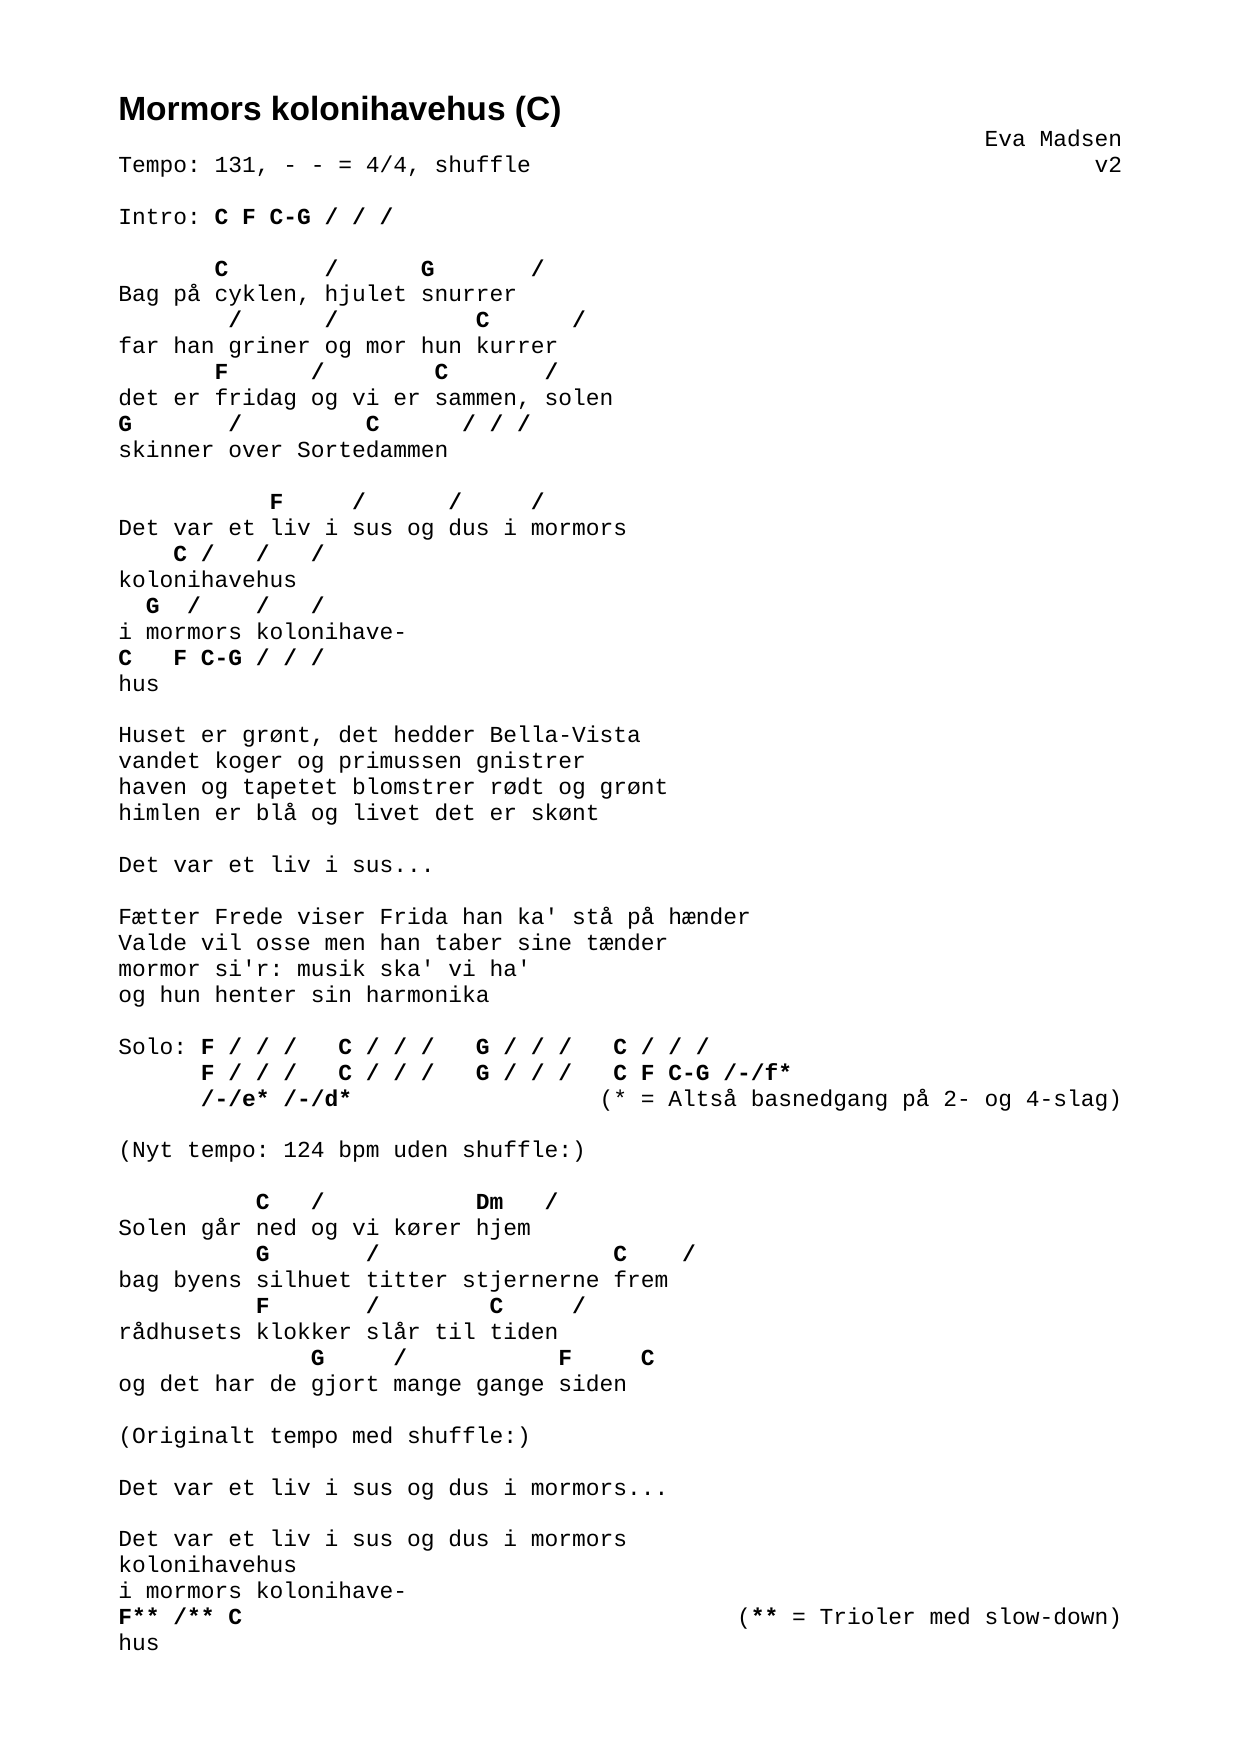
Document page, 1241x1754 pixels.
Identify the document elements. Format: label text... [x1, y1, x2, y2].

text G / F C [118, 1346, 1122, 1372]
text i mormors kolonihave- [118, 620, 1122, 646]
text F / C / [118, 1294, 1122, 1320]
text hus [118, 1632, 1122, 1657]
text (Originalt tempo med shuffle:) [118, 1424, 1122, 1450]
text mormor si'r: musik ska' vi ha' [118, 957, 1122, 983]
text himlen er blå og livet det er skønt [118, 802, 1122, 827]
text G / C / [118, 1242, 1122, 1268]
subtitle Mormors kolonihavehus (C) [118, 88, 1122, 127]
text kolonihavehus [118, 1554, 1122, 1580]
text C / / / [118, 542, 1122, 568]
text Det var et liv i sus og dus i mormors [118, 516, 1122, 542]
text G / C / / / [118, 412, 1122, 438]
text F / / / [118, 490, 1122, 516]
text og det har de gjort mange gange siden [118, 1372, 1122, 1398]
text Tempo: 131, - - = 4/4, shuffle v2 [118, 153, 1122, 179]
text F / C / [118, 361, 1122, 387]
text C / Dm / [118, 1191, 1122, 1217]
text (Nyt tempo: 124 bpm uden shuffle:) [118, 1139, 1122, 1165]
text Bag på cyklen, hjulet snurrer [118, 283, 1122, 309]
text hus [118, 672, 1122, 698]
text Solen går ned og vi kører hjem [118, 1217, 1122, 1242]
text det er fridag og vi er sammen, solen [118, 387, 1122, 412]
text /-/e* /-/d* (* = Altså basnedgang på 2- og 4-slag) [118, 1087, 1122, 1113]
text / / C / [118, 309, 1122, 335]
text far han griner og mor hun kurrer [118, 335, 1122, 361]
text C / G / [118, 257, 1122, 283]
text Huset er grønt, det hedder Bella-Vista [118, 724, 1122, 750]
text Eva Madsen [118, 127, 1122, 153]
text F** /** C (** = Trioler med slow-down) [118, 1606, 1122, 1632]
text Det var et liv i sus og dus i mormors... [118, 1476, 1122, 1502]
text i mormors kolonihave- [118, 1580, 1122, 1606]
text vandet koger og primussen gnistrer [118, 750, 1122, 776]
text F / / / C / / / G / / / C F C-G /-/f* [118, 1061, 1122, 1087]
text kolonihavehus [118, 568, 1122, 594]
text Fætter Frede viser Frida han ka' stå på hænder [118, 905, 1122, 931]
text Det var et liv i sus og dus i mormors [118, 1528, 1122, 1554]
text haven og tapetet blomstrer rødt og grønt [118, 776, 1122, 802]
text Intro: C F C-G / / / [118, 205, 1122, 231]
text G / / / [118, 594, 1122, 620]
text og hun henter sin harmonika [118, 983, 1122, 1009]
text bag byens silhuet titter stjernerne frem [118, 1268, 1122, 1294]
text skinner over Sortedammen [118, 438, 1122, 464]
text C F C-G / / / [118, 646, 1122, 672]
text rådhusets klokker slår til tiden [118, 1320, 1122, 1346]
text Valde vil osse men han taber sine tænder [118, 931, 1122, 957]
text Det var et liv i sus... [118, 853, 1122, 879]
text Solo: F / / / C / / / G / / / C / / / [118, 1035, 1122, 1061]
